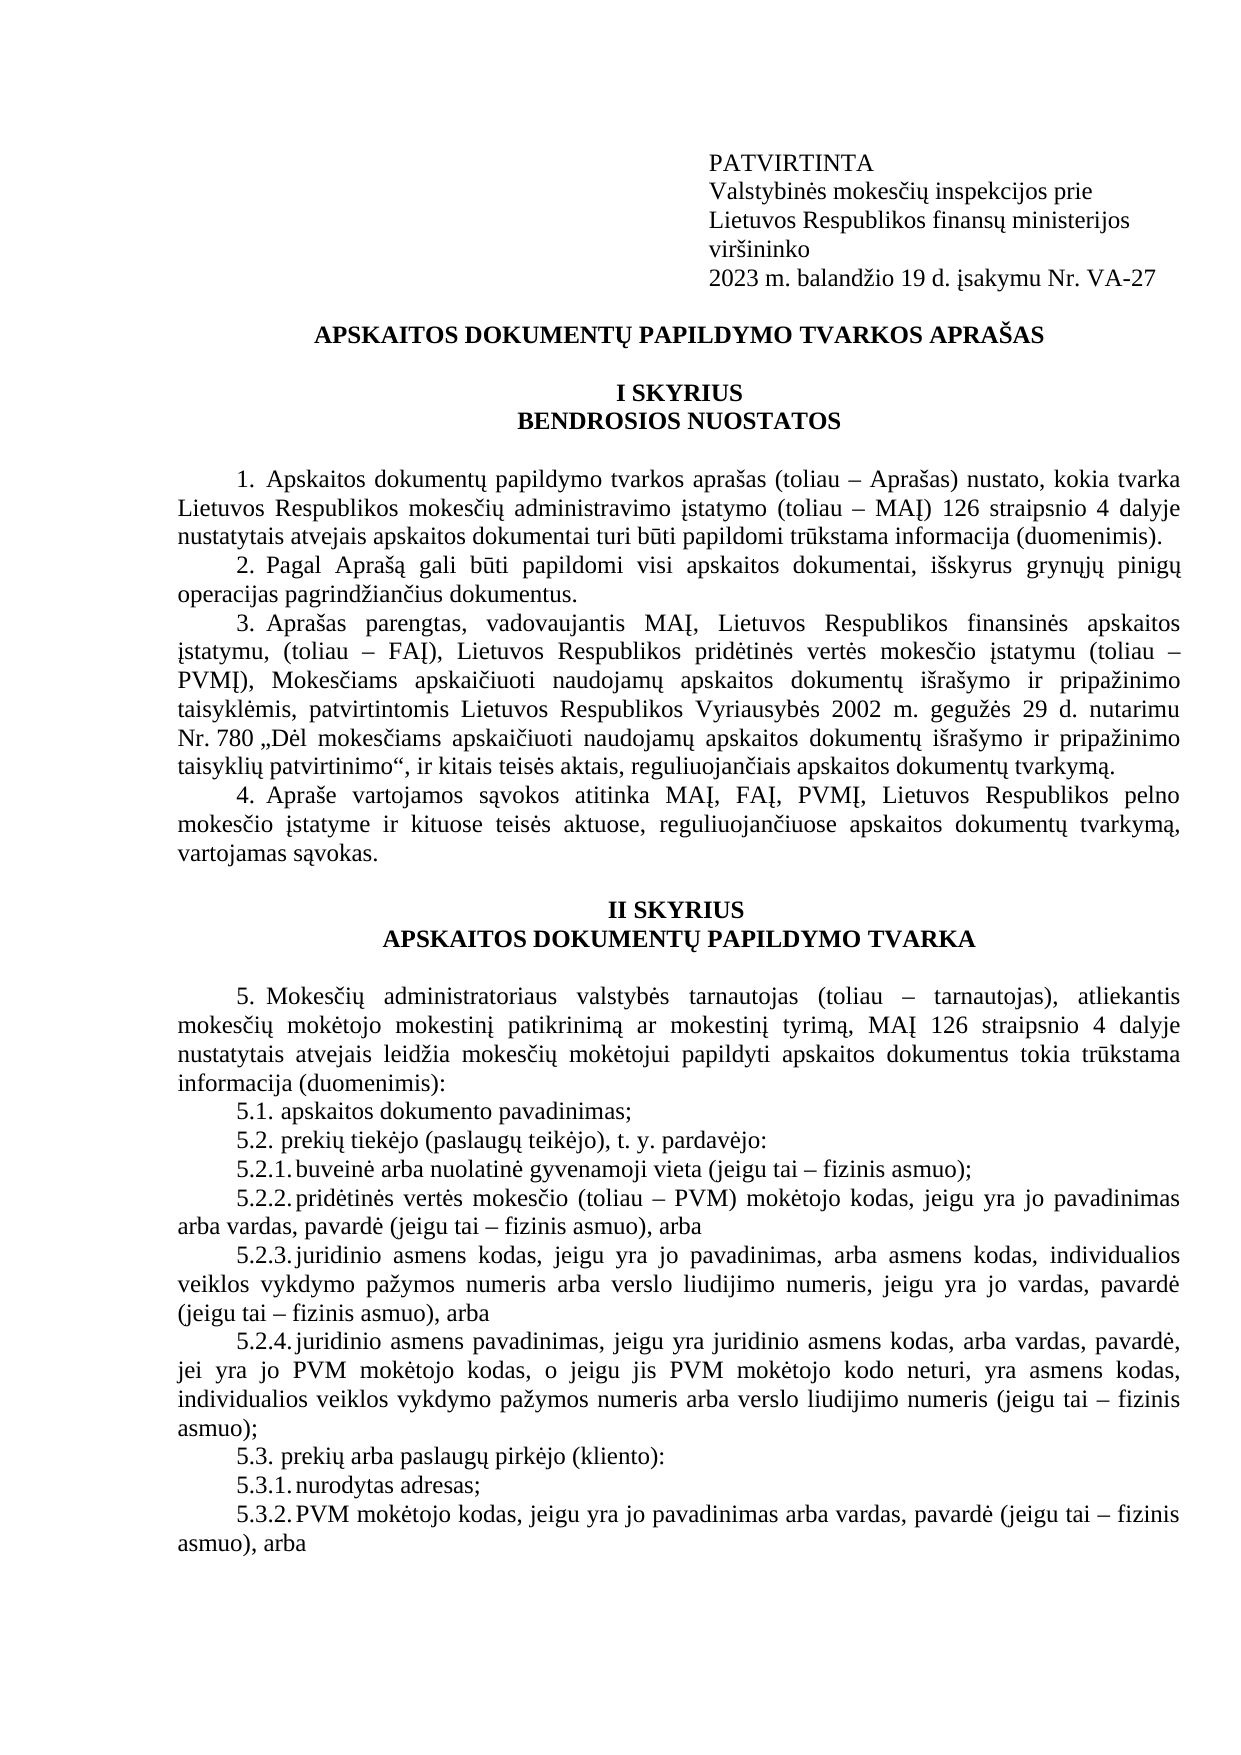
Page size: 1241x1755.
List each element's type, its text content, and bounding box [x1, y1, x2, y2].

text 5.2.2. pridėtinės vertės mokesčio (toliau – PVM) mokėtojo kodas, jeigu yra jo pavadinimas arba vardas, pavardė (jeigu tai – fizinis asmuo), arba [177, 1183, 1181, 1240]
text 5.2. prekių tiekėjo (paslaugų teikėjo), t. y. pardavėjo: [177, 1125, 1181, 1154]
text 1. Apskaitos dokumentų papildymo tvarkos aprašas (toliau – Aprašas) nustato, kokia tvarka Lietuvos Respublikos mokesčių administravimo įstatymo (toliau – MAĮ) 126 straipsnio 4 dalyje nustatytais atvejais apskaitos dokumentai turi būti papildomi trūkstama informacija (duomenimis). [177, 464, 1181, 550]
text 2. Pagal Aprašą gali būti papildomi visi apskaitos dokumentai, išskyrus grynųjų pinigų operacijas pagrindžiančius dokumentus. [177, 550, 1181, 608]
text 3. Aprašas parengtas, vadovaujantis MAĮ, Lietuvos Respublikos finansinės apskaitos įstatymu, (toliau – FAĮ), Lietuvos Respublikos pridėtinės vertės mokesčio įstatymu (toliau – PVMĮ), Mokesčiams apskaičiuoti naudojamų apskaitos dokumentų išrašymo ir pripažinimo taisyklėmis, patvirtintomis Lietuvos Respublikos Vyriausybės 2002 m. gegužės 29 d. nutarimu Nr. 780 „Dėl mokesčiams apskaičiuoti naudojamų apskaitos dokumentų išrašymo ir pripažinimo taisyklių patvirtinimo“, ir kitais teisės aktais, reguliuojančiais apskaitos dokumentų tvarkymą. [177, 608, 1181, 780]
text 2023 m. balandžio 19 d. įsakymu Nr. VA-27 [709, 263, 1181, 291]
text 5.3. prekių arba paslaugų pirkėjo (kliento): [177, 1441, 1181, 1470]
text 5.3.1. nurodytas adresas; [177, 1470, 1181, 1499]
text 5.2.3. juridinio asmens kodas, jeigu yra jo pavadinimas, arba asmens kodas, individualios veiklos vykdymo pažymos numeris arba verslo liudijimo numeris, jeigu yra jo vardas, pavardė (jeigu tai – fizinis asmuo), arba [177, 1240, 1181, 1326]
text 5. Mokesčių administratoriaus valstybės tarnautojas (toliau – tarnautojas), atliekantis mokesčių mokėtojo mokestinį patikrinimą ar mokestinį tyrimą, MAĮ 126 straipsnio 4 dalyje nustatytais atvejais leidžia mokesčių mokėtojui papildyti apskaitos dokumentus tokia trūkstama informacija (duomenimis): [177, 981, 1181, 1096]
text Lietuvos Respublikos finansų ministerijos [709, 205, 1181, 234]
text BENDROSIOS NUOSTATOS [177, 406, 1181, 435]
text 4. Apraše vartojamos sąvokos atitinka MAĮ, FAĮ, PVMĮ, Lietuvos Respublikos pelno mokesčio įstatyme ir kituose teisės aktuose, reguliuojančiuose apskaitos dokumentų tvarkymą, vartojamas sąvokas. [177, 780, 1181, 866]
text APSKAITOS DOKUMENTŲ PAPILDYMO tvarkOS aPRAŠAS [177, 320, 1181, 349]
text APSKAITOS DOKUMENTŲ PAPILDYMO TVARKA [177, 924, 1181, 953]
text PATVIRTINTA [709, 148, 1181, 176]
text 5.1. apskaitos dokumento pavadinimas; [177, 1096, 1181, 1125]
text II SKYRIUS [177, 895, 1181, 924]
text viršininko [709, 234, 1181, 263]
text 5.2.4. juridinio asmens pavadinimas, jeigu yra juridinio asmens kodas, arba vardas, pavardė, jei yra jo PVM mokėtojo kodas, o jeigu jis PVM mokėtojo kodo neturi, yra asmens kodas, individualios veiklos vykdymo pažymos numeris arba verslo liudijimo numeris (jeigu tai – fizinis asmuo); [177, 1326, 1181, 1441]
text 5.2.1. buveinė arba nuolatinė gyvenamoji vieta (jeigu tai – fizinis asmuo); [177, 1154, 1181, 1183]
text Valstybinės mokesčių inspekcijos prie [709, 176, 1181, 205]
text 5.3.2. PVM mokėtojo kodas, jeigu yra jo pavadinimas arba vardas, pavardė (jeigu tai – fizinis asmuo), arba [177, 1499, 1181, 1556]
text I SKYRIUS [177, 378, 1181, 406]
